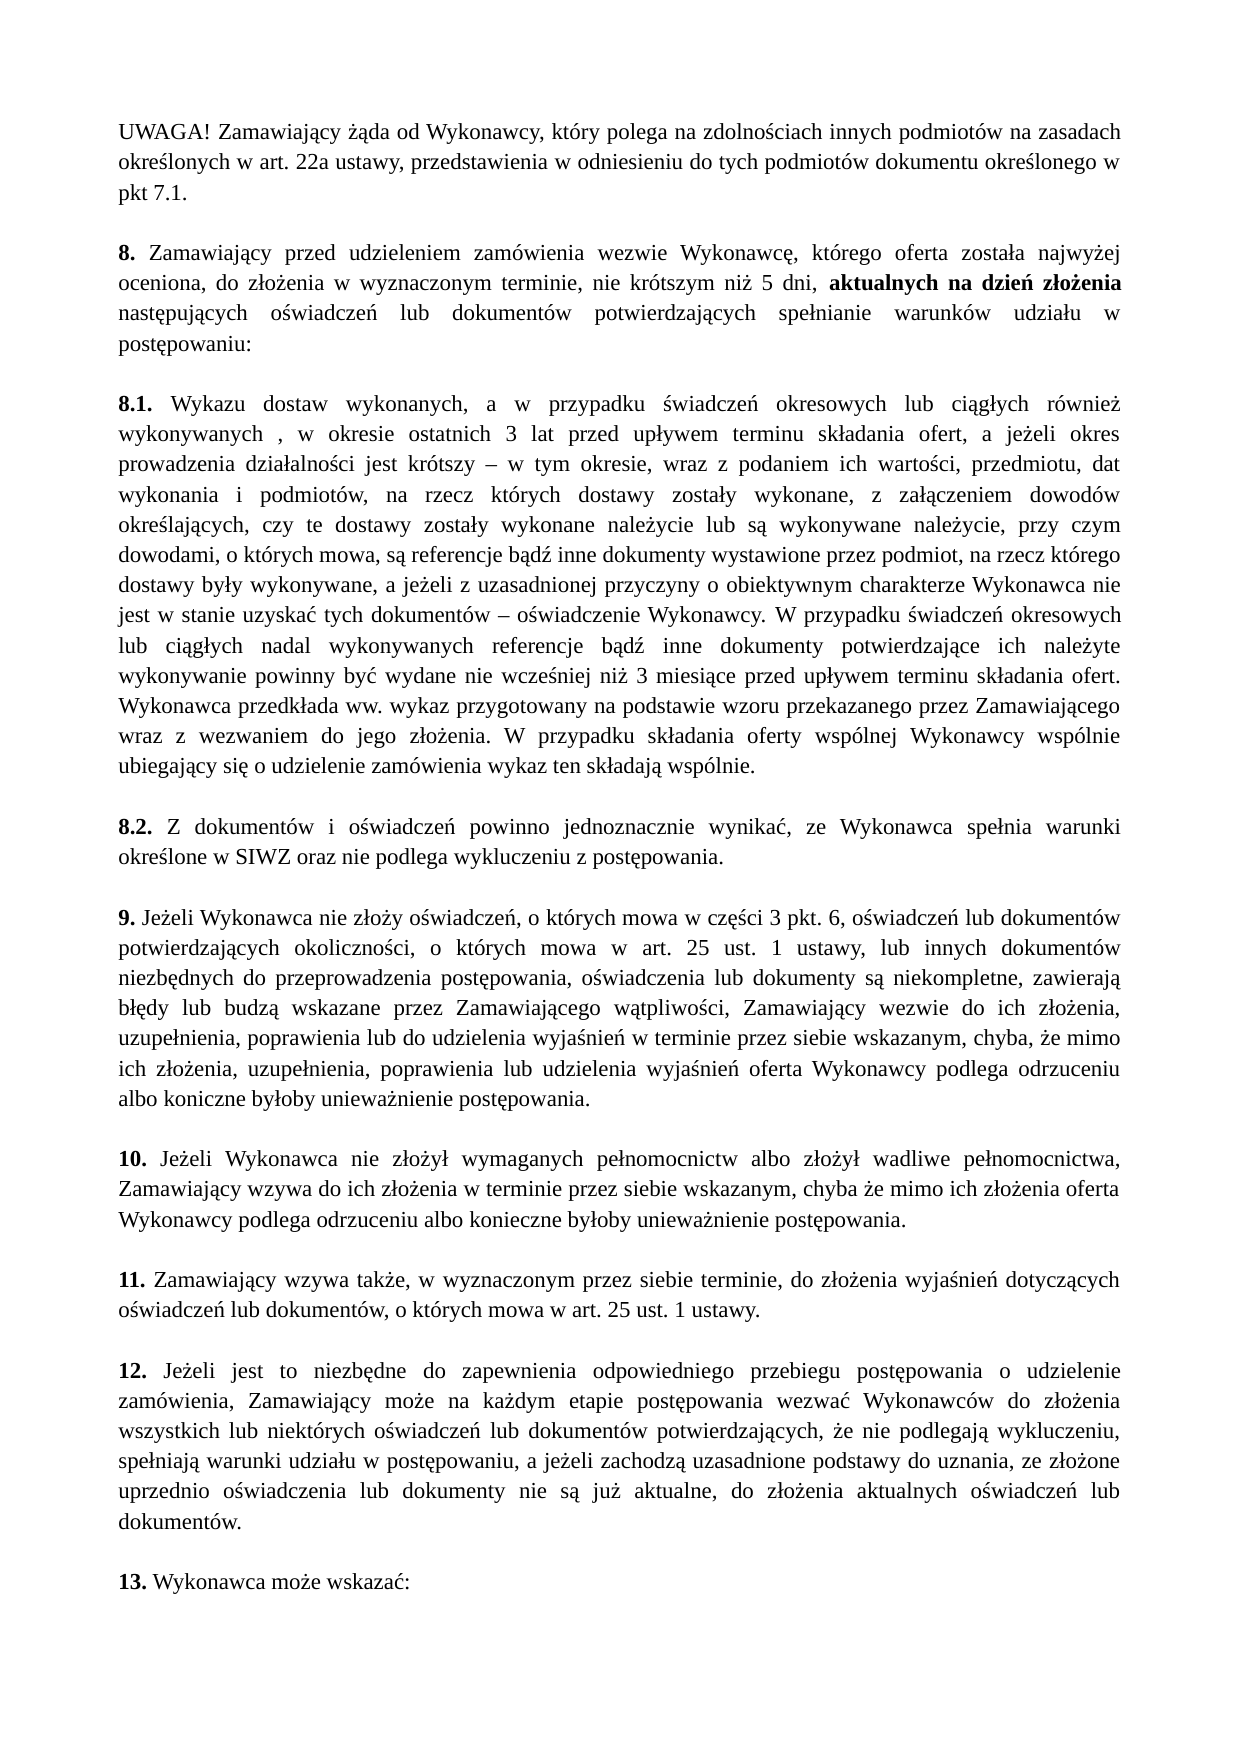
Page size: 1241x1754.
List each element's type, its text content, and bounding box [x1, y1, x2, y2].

text 8. Zamawiający przed udzieleniem zamówienia wezwie Wykonawcę, którego oferta została najwyżej oceniona, do złożenia w wyznaczonym terminie, nie krótszym niż 5 dni, aktualnych na dzień złożenia następujących oświadczeń lub dokumentów potwierdzających spełnianie warunków udziału w postępowaniu: [118, 239, 1122, 356]
text UWAGA! Zamawiający żąda od Wykonawcy, który polega na zdolnościach innych podmiotów na zasadach określonych w art. 22a ustawy, przedstawienia w odniesieniu do tych podmiotów dokumentu określonego w pkt 7.1. [118, 118, 1122, 205]
text 8.2. Z dokumentów i oświadczeń powinno jednoznacznie wynikać, ze Wykonawca spełnia warunki określone w SIWZ oraz nie podlega wykluczeniu z postępowania. [118, 813, 1122, 869]
text 10. Jeżeli Wykonawca nie złożył wymaganych pełnomocnictw albo złożył wadliwe pełnomocnictwa, Zamawiający wzywa do ich złożenia w terminie przez siebie wskazanym, chyba że mimo ich złożenia oferta Wykonawcy podlega odrzuceniu albo konieczne byłoby unieważnienie postępowania. [118, 1145, 1122, 1232]
text 9. Jeżeli Wykonawca nie złoży oświadczeń, o których mowa w części 3 pkt. 6, oświadczeń lub dokumentów potwierdzających okoliczności, o których mowa w art. 25 ust. 1 ustawy, lub innych dokumentów niezbędnych do przeprowadzenia postępowania, oświadczenia lub dokumenty są niekompletne, zawierają błędy lub budzą wskazane przez Zamawiającego wątpliwości, Zamawiający wezwie do ich złożenia, uzupełnienia, poprawienia lub do udzielenia wyjaśnień w terminie przez siebie wskazanym, chyba, że mimo ich złożenia, uzupełnienia, poprawienia lub udzielenia wyjaśnień oferta Wykonawcy podlega odrzuceniu albo koniczne byłoby unieważnienie postępowania. [118, 903, 1122, 1111]
text 12. Jeżeli jest to niezbędne do zapewnienia odpowiedniego przebiegu postępowania o udzielenie zamówienia, Zamawiający może na każdym etapie postępowania wezwać Wykonawców do złożenia wszystkich lub niektórych oświadczeń lub dokumentów potwierdzających, że nie podlegają wykluczeniu, spełniają warunki udziału w postępowaniu, a jeżeli zachodzą uzasadnione podstawy do uznania, ze złożone uprzednio oświadczenia lub dokumenty nie są już aktualne, do złożenia aktualnych oświadczeń lub dokumentów. [118, 1357, 1122, 1534]
text 13. Wykonawca może wskazać: [118, 1568, 1122, 1594]
text 8.1. Wykazu dostaw wykonanych, a w przypadku świadczeń okresowych lub ciągłych również wykonywanych , w okresie ostatnich 3 lat przed upływem terminu składania ofert, a jeżeli okres prowadzenia działalności jest krótszy – w tym okresie, wraz z podaniem ich wartości, przedmiotu, dat wykonania i podmiotów, na rzecz których dostawy zostały wykonane, z załączeniem dowodów określających, czy te dostawy zostały wykonane należycie lub są wykonywane należycie, przy czym dowodami, o których mowa, są referencje bądź inne dokumenty wystawione przez podmiot, na rzecz którego dostawy były wykonywane, a jeżeli z uzasadnionej przyczyny o obiektywnym charakterze Wykonawca nie jest w stanie uzyskać tych dokumentów – oświadczenie Wykonawcy. W przypadku świadczeń okresowych lub ciągłych nadal wykonywanych referencje bądź inne dokumenty potwierdzające ich należyte wykonywanie powinny być wydane nie wcześniej niż 3 miesiące przed upływem terminu składania ofert. Wykonawca przedkłada ww. wykaz przygotowany na podstawie wzoru przekazanego przez Zamawiającego wraz z wezwaniem do jego złożenia. W przypadku składania oferty wspólnej Wykonawcy wspólnie ubiegający się o udzielenie zamówienia wykaz ten składają wspólnie. [118, 390, 1122, 779]
text 11. Zamawiający wzywa także, w wyznaczonym przez siebie terminie, do złożenia wyjaśnień dotyczących oświadczeń lub dokumentów, o których mowa w art. 25 ust. 1 ustawy. [118, 1266, 1122, 1323]
